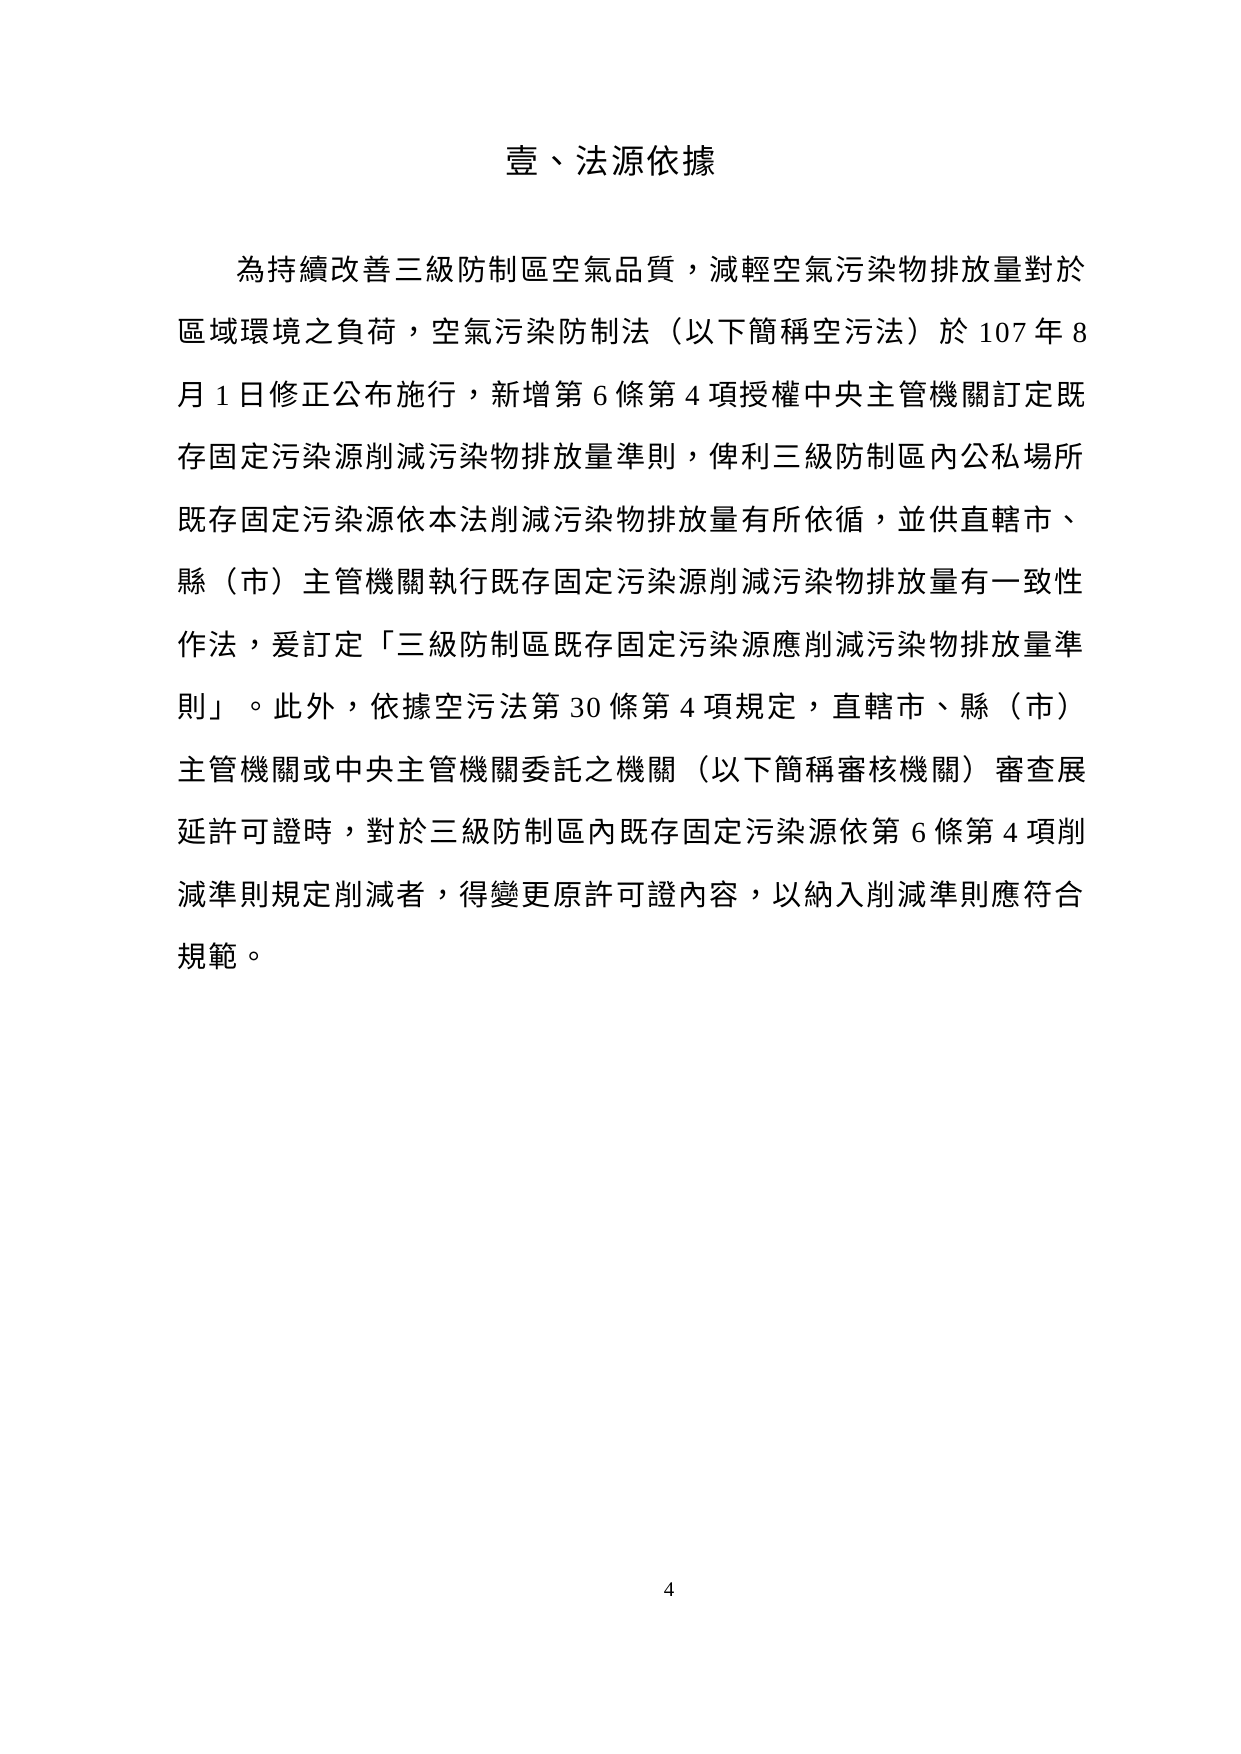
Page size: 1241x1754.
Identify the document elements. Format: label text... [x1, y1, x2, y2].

text 壹、法源依據 [89, 117, 1131, 180]
text 為持續改善三級防制區空氣品質，減輕空氣污染物排放量對於區域環境之負荷，空氣污染防制法（以下簡稱空污法）於107年8月1日修正公布施行，新增第6條第4項授權中央主管機關訂定既存固定污染源削減污染物排放量準則，俾利三級防制區內公私場所既存固定污染源依本法削減污染物排放量有所依循，並供直轄市、縣（市）主管機關執行既存固定污染源削減污染物排放量有一致性作法，爰訂定「三級防制區既存固定污染源應削減污染物排放量準則」。此外，依據空污法第30條第4項規定，直轄市、縣（市）主管機關或中央主管機關委託之機關（以下簡稱審核機關）審查展延許可證時，對於三級防制區內既存固定污染源依第6條第4項削減準則規定削減者，得變更原許可證內容，以納入削減準則應符合規範。 [177, 226, 1087, 976]
